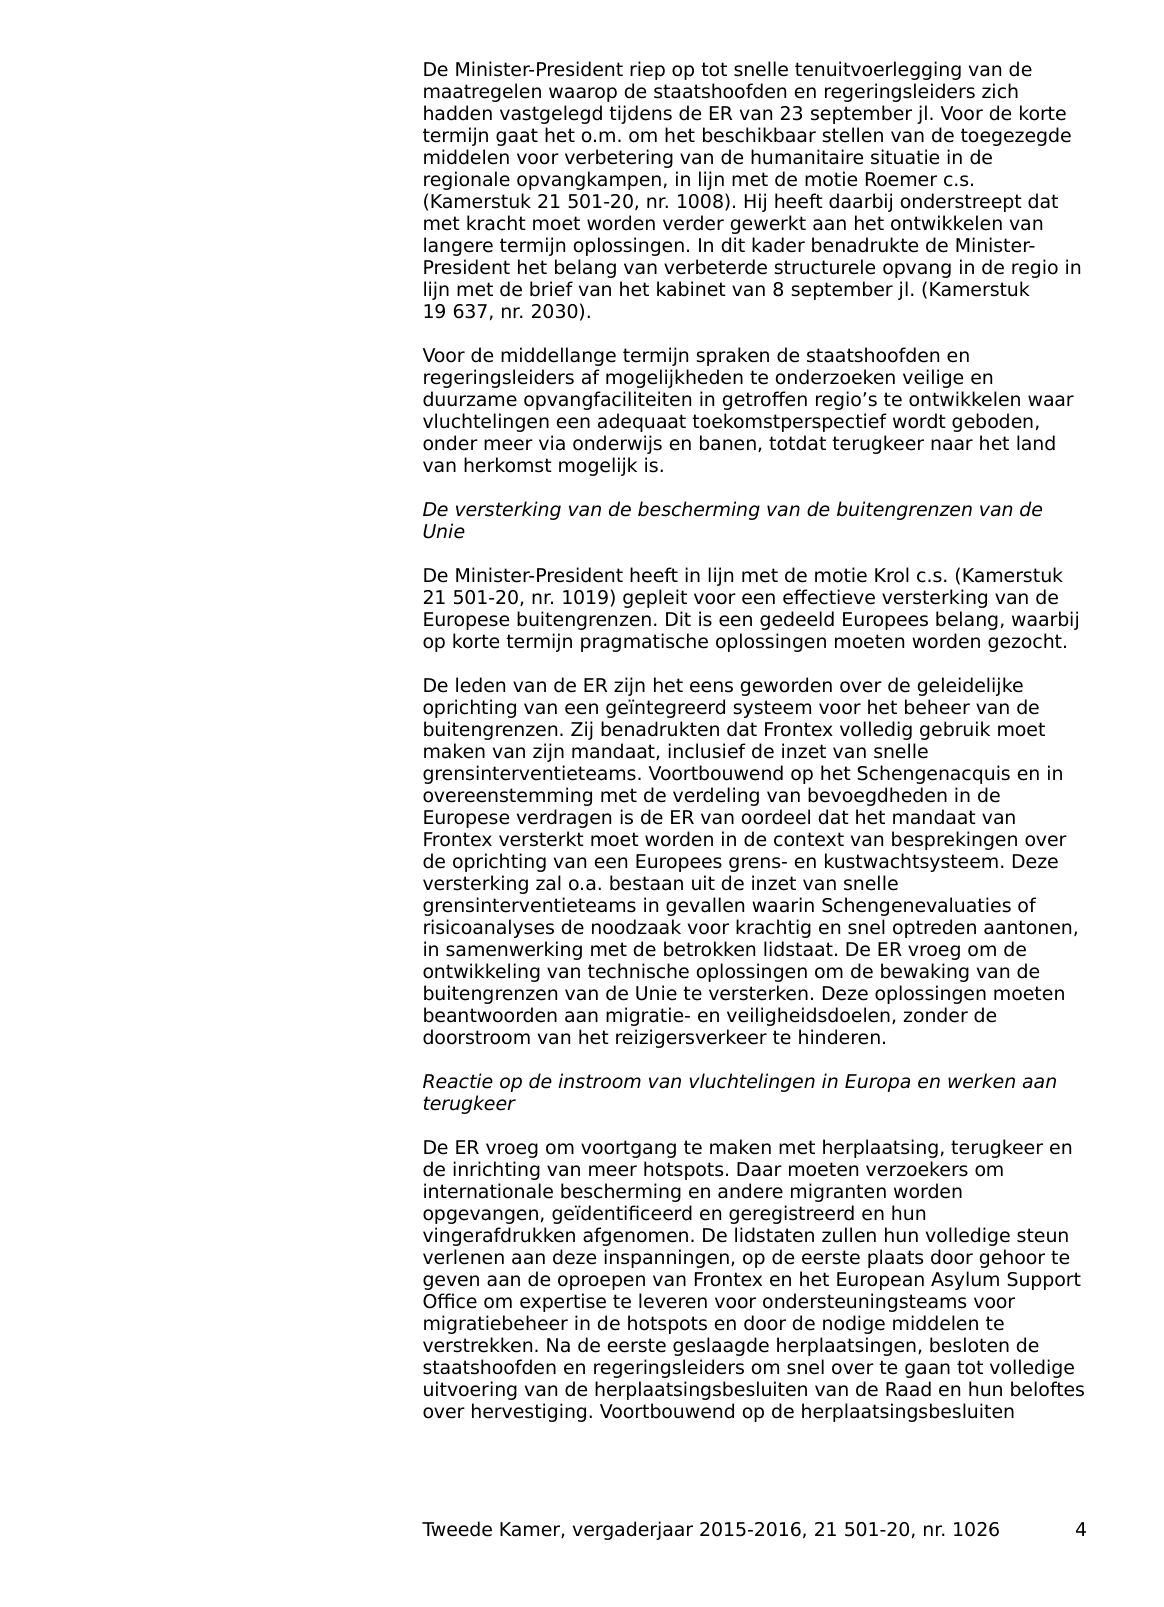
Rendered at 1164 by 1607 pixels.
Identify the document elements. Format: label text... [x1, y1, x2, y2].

text De Minister-President heeft in lijn met de motie Krol c.s. (Kamerstuk 21 501-20, nr. 1019) gepleit voor een effectieve versterking van de Europese buitengrenzen. Dit is een gedeeld Europees belang, waarbij op korte termijn pragmatische oplossingen moeten worden gezocht. [422, 565, 1087, 653]
text De Minister-President riep op tot snelle tenuitvoerlegging van de maatregelen waarop de staatshoofden en regeringsleiders zich hadden vastgelegd tijdens de ER van 23 september jl. Voor de korte termijn gaat het o.m. om het beschikbaar stellen van de toegezegde middelen voor verbetering van de humanitaire situatie in de regionale opvangkampen, in lijn met de motie Roemer c.s. (Kamerstuk 21 501-20, nr. 1008). Hij heeft daarbij onderstreept dat met kracht moet worden verder gewerkt aan het ontwikkelen van langere termijn oplossingen. In dit kader benadrukte de Minister-President het belang van verbeterde structurele opvang in de regio in lijn met de brief van het kabinet van 8 september jl. (Kamerstuk 19 637, nr. 2030). [422, 59, 1087, 323]
subtitle Reactie op de instroom van vluchtelingen in Europa en werken aan terugkeer [422, 1071, 1087, 1115]
text De leden van de ER zijn het eens geworden over de geleidelijke oprichting van een geïntegreerd systeem voor het beheer van de buitengrenzen. Zij benadrukten dat Frontex volledig gebruik moet maken van zijn mandaat, inclusief de inzet van snelle grensinterventieteams. Voortbouwend op het Schengenacquis en in overeenstemming met de verdeling van bevoegdheden in de Europese verdragen is de ER van oordeel dat het mandaat van Frontex versterkt moet worden in de context van besprekingen over de oprichting van een Europees grens- en kustwachtsysteem. Deze versterking zal o.a. bestaan uit de inzet van snelle grensinterventieteams in gevallen waarin Schengenevaluaties of risicoanalyses de noodzaak voor krachtig en snel optreden aantonen, in samenwerking met de betrokken lidstaat. De ER vroeg om de ontwikkeling van technische oplossingen om de bewaking van de buitengrenzen van de Unie te versterken. Deze oplossingen moeten beantwoorden aan migratie- en veiligheidsdoelen, zonder de doorstroom van het reizigersverkeer te hinderen. [422, 675, 1087, 1049]
subtitle De versterking van de bescherming van de buitengrenzen van de Unie [422, 499, 1087, 543]
text Voor de middellange termijn spraken de staatshoofden en regeringsleiders af mogelijkheden te onderzoeken veilige en duurzame opvangfaciliteiten in getroffen regio’s te ontwikkelen waar vluchtelingen een adequaat toekomstperspectief wordt geboden, onder meer via onderwijs en banen, totdat terugkeer naar het land van herkomst mogelijk is. [422, 345, 1087, 477]
text De ER vroeg om voortgang te maken met herplaatsing, terugkeer en de inrichting van meer hotspots. Daar moeten verzoekers om internationale bescherming en andere migranten worden opgevangen, geïdentificeerd en geregistreerd en hun vingerafdrukken afgenomen. De lidstaten zullen hun volledige steun verlenen aan deze inspanningen, op de eerste plaats door gehoor te geven aan de oproepen van Frontex en het European Asylum Support Office om expertise te leveren voor ondersteuningsteams voor migratiebeheer in de hotspots en door de nodige middelen te verstrekken. Na de eerste geslaagde herplaatsingen, besloten de staatshoofden en regeringsleiders om snel over te gaan tot volledige uitvoering van de herplaatsingsbesluiten van de Raad en hun beloftes over hervestiging. Voortbouwend op de herplaatsingsbesluiten [422, 1137, 1087, 1423]
